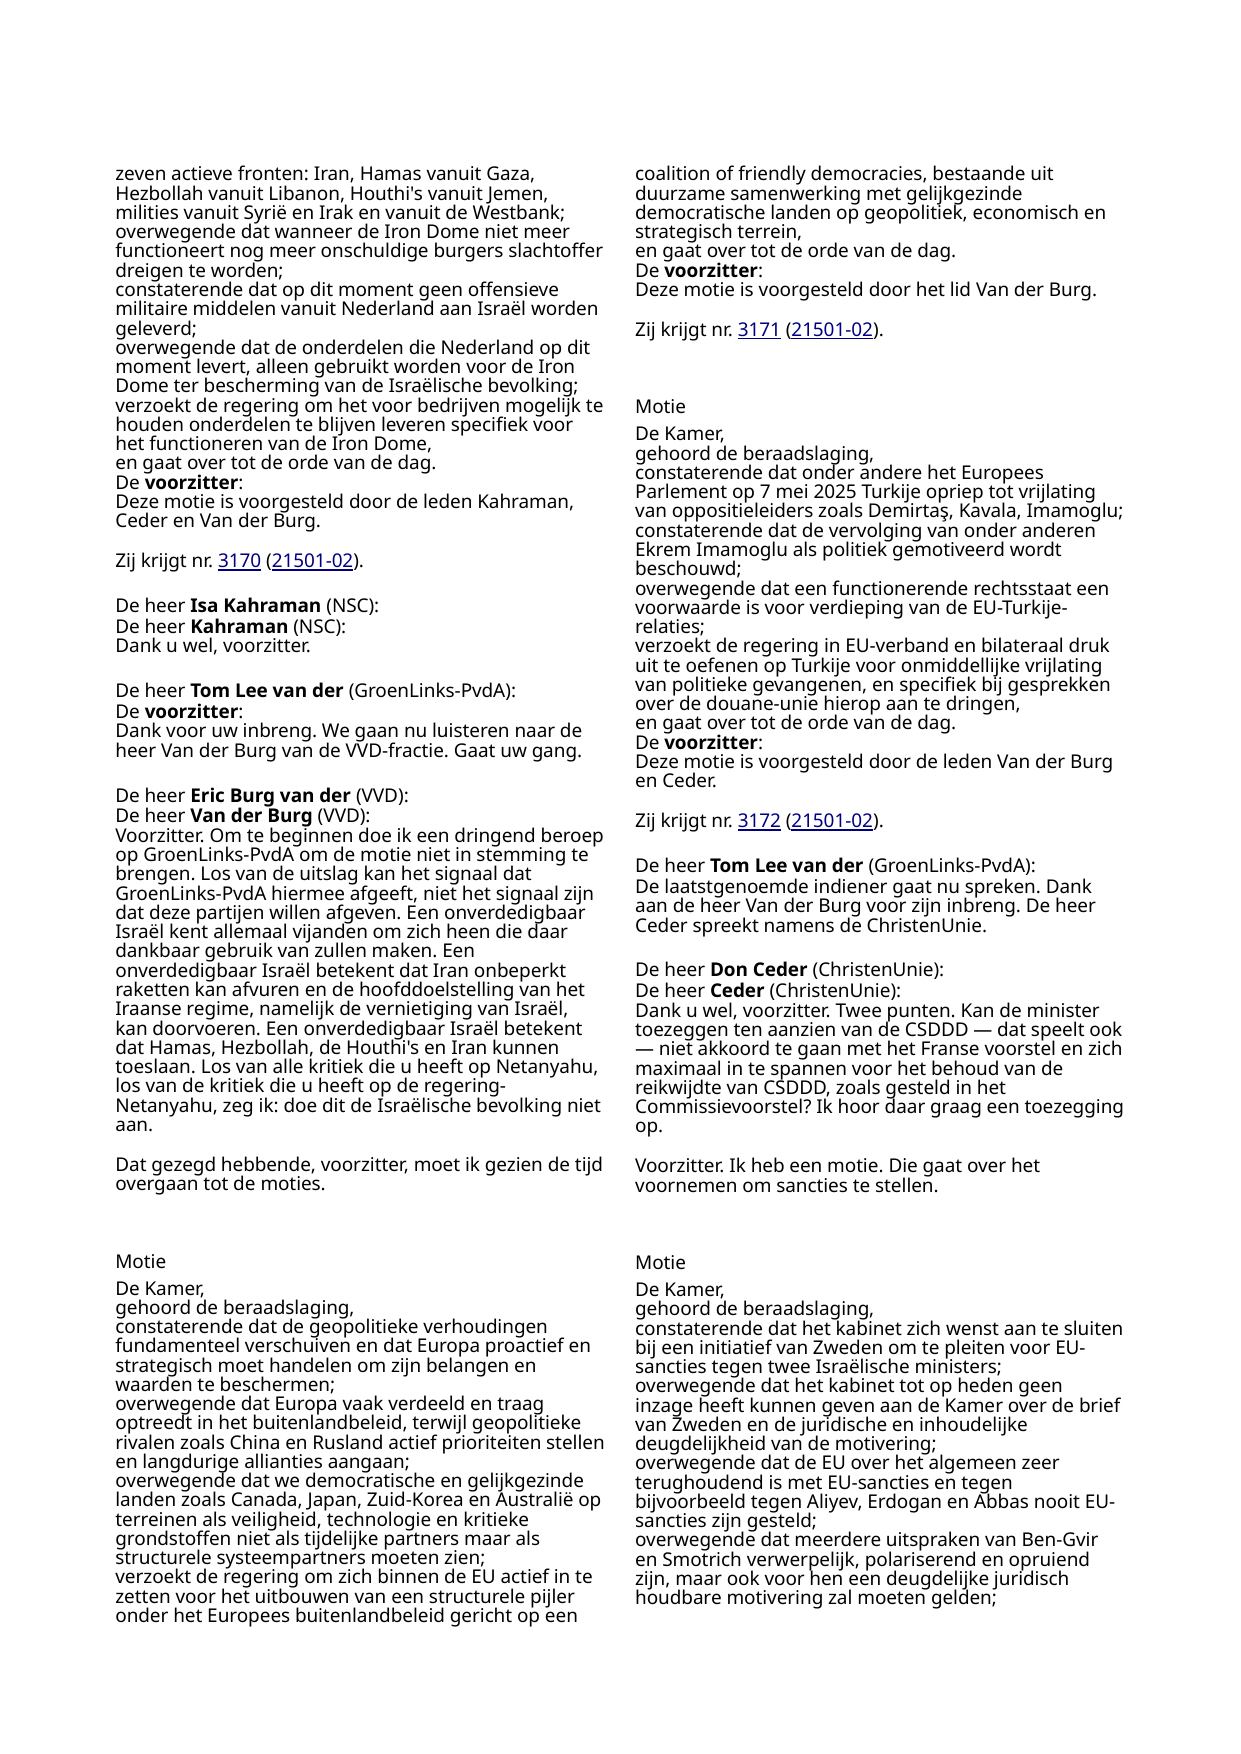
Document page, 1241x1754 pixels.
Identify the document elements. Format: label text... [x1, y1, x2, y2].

text De Kamer, [115, 1279, 605, 1299]
text verzoekt de regering om het voor bedrijven mogelijk te houden onderdelen te blijven leveren specifiek voor het functioneren van de Iron Dome, [115, 397, 605, 454]
text overwegende dat meerdere uitspraken van Ben-Gvir en Smotrich verwerpelijk, polariserend en opruiend zijn, maar ook voor hen een deugdelijke juridisch houdbare motivering zal moeten gelden; [635, 1531, 1125, 1608]
text De voorzitter: [635, 734, 1125, 753]
text Dank u wel, voorzitter. [115, 637, 605, 657]
text en gaat over tot de orde van de dag. [635, 714, 1125, 734]
text overwegende dat het kabinet tot op heden geen inzage heeft kunnen geven aan de Kamer over de brief van Zweden en de juridische en inhoudelijke deugdelijkheid van de motivering; [635, 1377, 1125, 1454]
text De Kamer, [635, 1281, 1125, 1300]
text De voorzitter: [115, 474, 605, 493]
text Voorzitter. Ik heb een motie. Die gaat over het voornemen om sancties te stellen. [635, 1157, 1125, 1196]
text Deze motie is voorgesteld door de leden Kahraman, Ceder en Van der Burg. [115, 493, 605, 531]
text Deze motie is voorgesteld door het lid Van der Burg. [635, 281, 1125, 300]
text Voorzitter. Om te beginnen doe ik een dringend beroep op GroenLinks-PvdA om de motie niet in stemming te brengen. Los van de uitslag kan het signaal dat GroenLinks-PvdA hiermee afgeeft, niet het signaal zijn dat deze partijen willen afgeven. Een onverdedigbaar Israël kent allemaal vijanden om zich heen die daar dankbaar gebruik van zullen maken. Een onverdedigbaar Israël betekent dat Iran onbeperkt raketten kan afvuren en de hoofddoelstelling van het Iraanse regime, namelijk de vernietiging van Israël, kan doorvoeren. Een onverdedigbaar Israël betekent dat Hamas, Hezbollah, de Houthi's en Iran kunnen toeslaan. Los van alle kritiek die u heeft op Netanyahu, los van de kritiek die u heeft op de regering-Netanyahu, zeg ik: doe dit de Israëlische bevolking niet aan. [115, 827, 605, 1135]
text overwegende dat een functionerende rechtsstaat een voorwaarde is voor verdieping van de EU-Turkije-relaties; [635, 579, 1125, 637]
text zeven actieve fronten: Iran, Hamas vanuit Gaza, Hezbollah vanuit Libanon, Houthi's vanuit Jemen, milities vanuit Syrië en Irak en vanuit de Westbank; [115, 165, 605, 223]
text gehoord de beraadslaging, [115, 1299, 605, 1318]
text constaterende dat op dit moment geen offensieve militaire middelen vanuit Nederland aan Israël worden geleverd; [115, 281, 605, 339]
text De Kamer, [635, 425, 1125, 444]
text verzoekt de regering in EU-verband en bilateraal druk uit te oefenen op Turkije voor onmiddellijke vrijlating van politieke gevangenen, en specifiek bij gesprekken over de douane-unie hierop aan te dringen, [635, 637, 1125, 714]
text Dat gezegd hebbende, voorzitter, moet ik gezien de tijd overgaan tot de moties. [115, 1156, 605, 1194]
text overwegende dat de onderdelen die Nederland op dit moment levert, alleen gebruikt worden voor de Iron Dome ter bescherming van de Israëlische bevolking; [115, 339, 605, 397]
text Dank voor uw inbreng. We gaan nu luisteren naar de heer Van der Burg van de VVD-fractie. Gaat uw gang. [115, 722, 605, 761]
text De heer Tom Lee van der (GroenLinks-PvdA): [115, 677, 605, 703]
text De laatstgenoemde indiener gaat nu spreken. Dank aan de heer Van der Burg voor zijn inbreng. De heer Ceder spreekt namens de ChristenUnie. [635, 878, 1125, 936]
text en gaat over tot de orde van de dag. [635, 242, 1125, 262]
text verzoekt de regering om zich binnen de EU actief in te zetten voor het uitbouwen van een structurele pijler onder het Europees buitenlandbeleid gericht op een [115, 1568, 605, 1626]
text De voorzitter: [115, 703, 605, 722]
text De voorzitter: [635, 262, 1125, 281]
text De heer Isa Kahraman (NSC): [115, 592, 605, 618]
text De heer Van der Burg (VVD): [115, 807, 605, 827]
text Motie [635, 1249, 1125, 1275]
text constaterende dat de geopolitieke verhoudingen fundamenteel verschuiven en dat Europa proactief en strategisch moet handelen om zijn belangen en waarden te beschermen; [115, 1318, 605, 1395]
text constaterende dat onder andere het Europees Parlement op 7 mei 2025 Turkije opriep tot vrijlating van oppositieleiders zoals Demirtaş, Kavala, Imamoglu; [635, 464, 1125, 522]
text gehoord de beraadslaging, [635, 444, 1125, 464]
text constaterende dat het kabinet zich wenst aan te sluiten bij een initiatief van Zweden om te pleiten voor EU-sancties tegen twee Israëlische ministers; [635, 1319, 1125, 1377]
text constaterende dat de vervolging van onder anderen Ekrem Imamoglu als politiek gemotiveerd wordt beschouwd; [635, 522, 1125, 579]
text Motie [115, 1248, 605, 1273]
text overwegende dat Europa vaak verdeeld en traag optreedt in het buitenlandbeleid, terwijl geopolitieke rivalen zoals China en Rusland actief prioriteiten stellen en langdurige allianties aangaan; [115, 1395, 605, 1472]
text De heer Don Ceder (ChristenUnie): [635, 957, 1125, 982]
text De heer Kahraman (NSC): [115, 618, 605, 637]
text Dank u wel, voorzitter. Twee punten. Kan de minister toezeggen ten aanzien van de CSDDD — dat speelt ook — niet akkoord te gaan met het Franse voorstel en zich maximaal in te spannen voor het behoud van de reikwijdte van CSDDD, zoals gesteld in het Commissievoorstel? Ik hoor daar graag een toezegging op. [635, 1002, 1125, 1137]
text Zij krijgt nr. 3172 (21501-02). [635, 812, 1125, 831]
text Motie [635, 394, 1125, 419]
text De heer Tom Lee van der (GroenLinks-PvdA): [635, 852, 1125, 878]
text overwegende dat we democratische en gelijkgezinde landen zoals Canada, Japan, Zuid-Korea en Australië op terreinen als veiligheid, technologie en kritieke grondstoffen niet als tijdelijke partners maar als structurele systeempartners moeten zien; [115, 1472, 605, 1568]
text Zij krijgt nr. 3170 (21501-02). [115, 552, 605, 571]
text overwegende dat de EU over het algemeen zeer terughoudend is met EU-sancties en tegen bijvoorbeeld tegen Aliyev, Erdogan en Abbas nooit EU-sancties zijn gesteld; [635, 1454, 1125, 1531]
text De heer Eric Burg van der (VVD): [115, 782, 605, 807]
text overwegende dat wanneer de Iron Dome niet meer functioneert nog meer onschuldige burgers slachtoffer dreigen te worden; [115, 223, 605, 281]
text gehoord de beraadslaging, [635, 1300, 1125, 1319]
text Zij krijgt nr. 3171 (21501-02). [635, 321, 1125, 340]
text coalition of friendly democracies, bestaande uit duurzame samenwerking met gelijkgezinde democratische landen op geopolitiek, economisch en strategisch terrein, [635, 165, 1125, 242]
text De heer Ceder (ChristenUnie): [635, 982, 1125, 1002]
text Deze motie is voorgesteld door de leden Van der Burg en Ceder. [635, 753, 1125, 791]
text en gaat over tot de orde van de dag. [115, 454, 605, 474]
